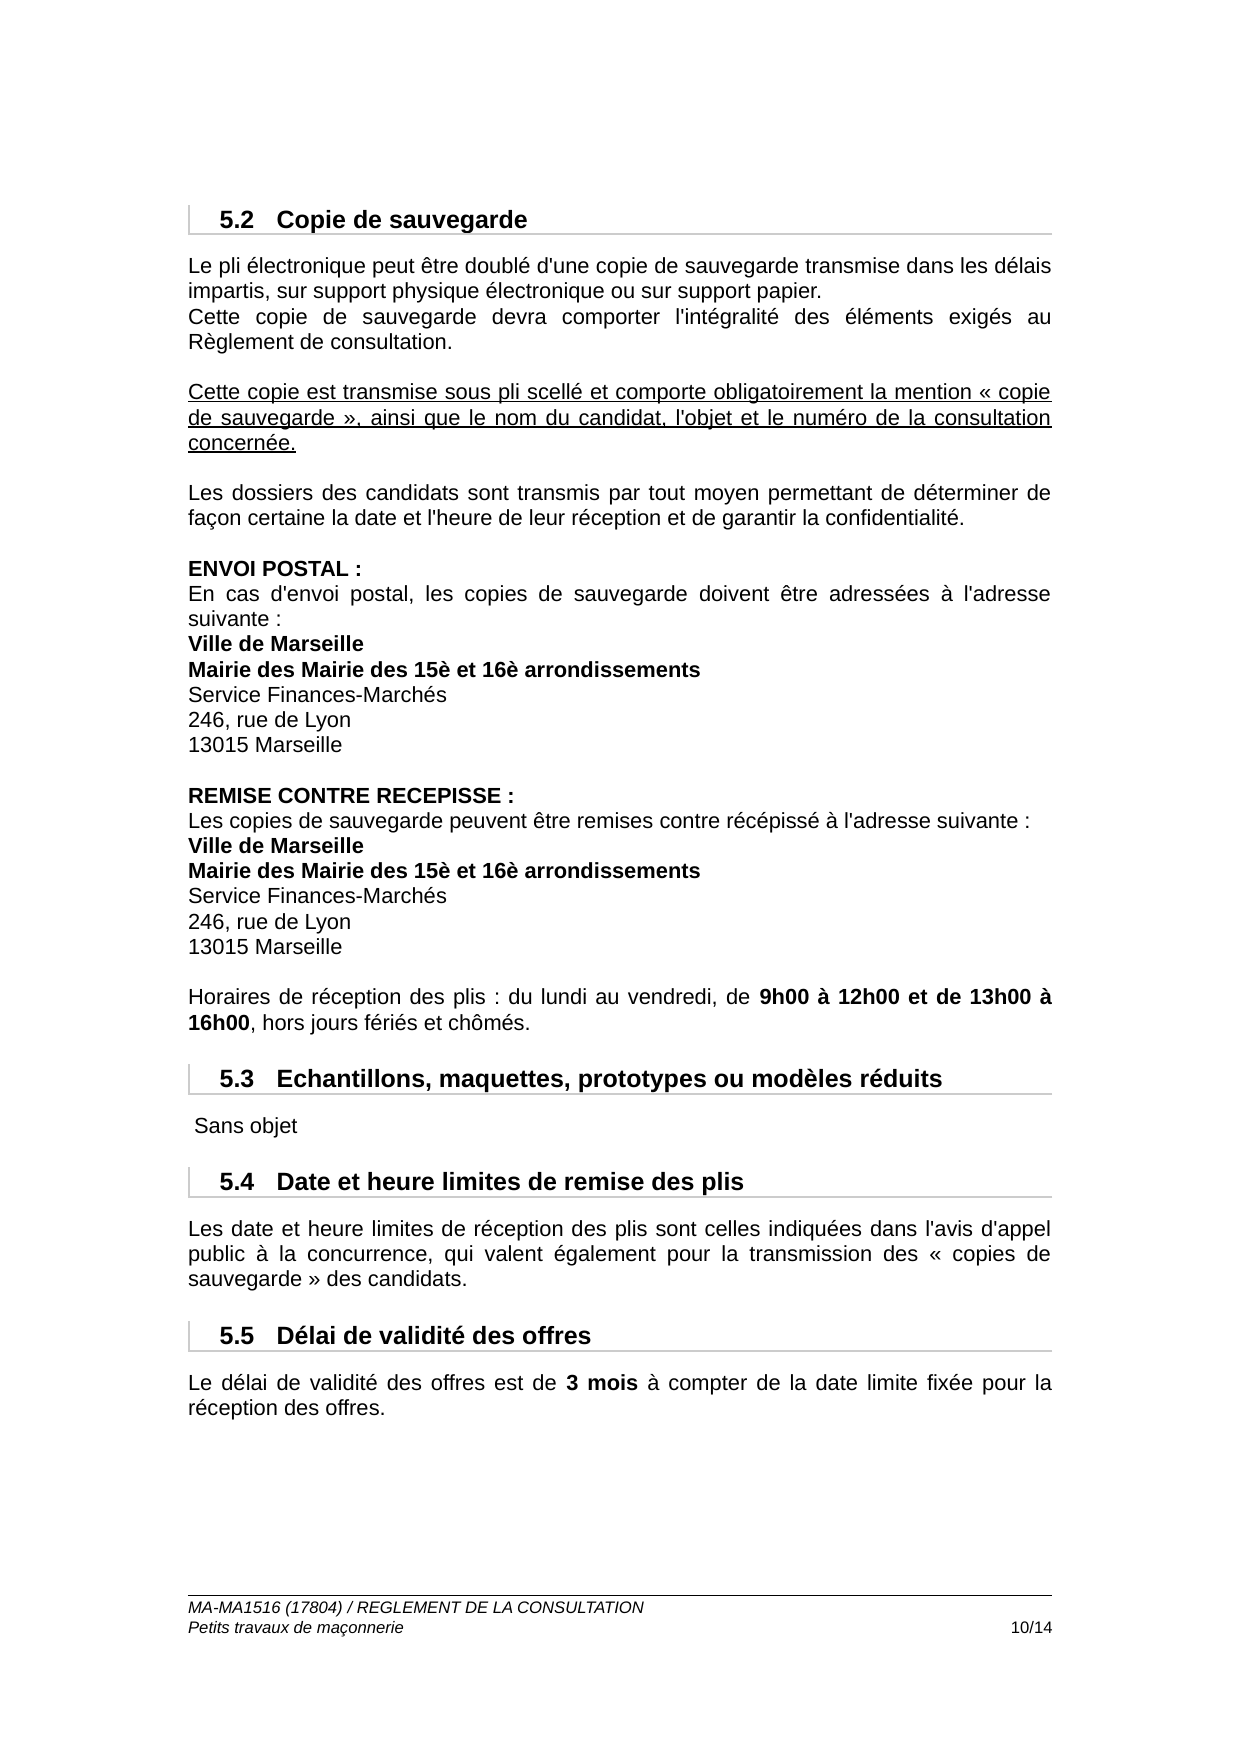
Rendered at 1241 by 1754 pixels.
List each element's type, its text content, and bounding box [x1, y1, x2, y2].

subtitle Echantillons, maquettes, prototypes ou modèles réduits [190, 1064, 1052, 1093]
text Service Finances-Marchés [188, 682, 1052, 707]
text Mairie des Mairie des 15è et 16è arrondissements [188, 858, 1052, 883]
text REMISE CONTRE RECEPISSE : [188, 782, 1052, 808]
text Cette copie de sauvegarde devra comporter l'intégralité des éléments exigés au Règlement de consultation. [188, 303, 1052, 354]
text 13015 Marseille [188, 732, 1052, 757]
text Ville de Marseille [188, 833, 1052, 858]
subtitle Date et heure limites de remise des plis [190, 1167, 1052, 1196]
text ENVOI POSTAL : [188, 556, 1052, 581]
text Mairie des Mairie des 15è et 16è arrondissements [188, 656, 1052, 682]
text 13015 Marseille [188, 934, 1052, 959]
text 246, rue de Lyon [188, 908, 1052, 934]
text Le délai de validité des offres est de 3 mois à compter de la date limite fixée pour la réception des offres. [188, 1369, 1052, 1420]
subtitle Délai de validité des offres [190, 1321, 1052, 1350]
text Horaires de réception des plis : du lundi au vendredi, de 9h00 à 12h00 et de 13h00 à 16h00, hors jours fériés et chômés. [188, 984, 1052, 1034]
text En cas d'envoi postal, les copies de sauvegarde doivent être adressées à l'adresse suivante : [188, 581, 1052, 631]
text concernée. [188, 428, 1052, 455]
text Les dossiers des candidats sont transmis par tout moyen permettant de déterminer de façon certaine la date et l'heure de leur réception et de garantir la confidentialité. [188, 480, 1052, 530]
text Les copies de sauvegarde peuvent être remises contre récépissé à l'adresse suivante : [188, 808, 1052, 833]
text Ville de Marseille [188, 631, 1052, 656]
text Les date et heure limites de réception des plis sont celles indiquées dans l'avis d'appel public à la concurrence, qui valent également pour la transmission des « copies de sauvegarde » des candidats. [188, 1216, 1052, 1291]
text de sauvegarde », ainsi que le nom du candidat, l'objet et le numéro de la consultation [188, 402, 1052, 426]
text 246, rue de Lyon [188, 707, 1052, 732]
text Le pli électronique peut être doublé d'une copie de sauvegarde transmise dans les délais impartis, sur support physique électronique ou sur support papier. [188, 253, 1052, 303]
text Service Finances-Marchés [188, 883, 1052, 908]
text Cette copie est transmise sous pli scellé et comporte obligatoirement la mention « copie [188, 379, 1052, 401]
subtitle Copie de sauvegarde [188, 204, 1052, 233]
text Sans objet [188, 1113, 1052, 1138]
